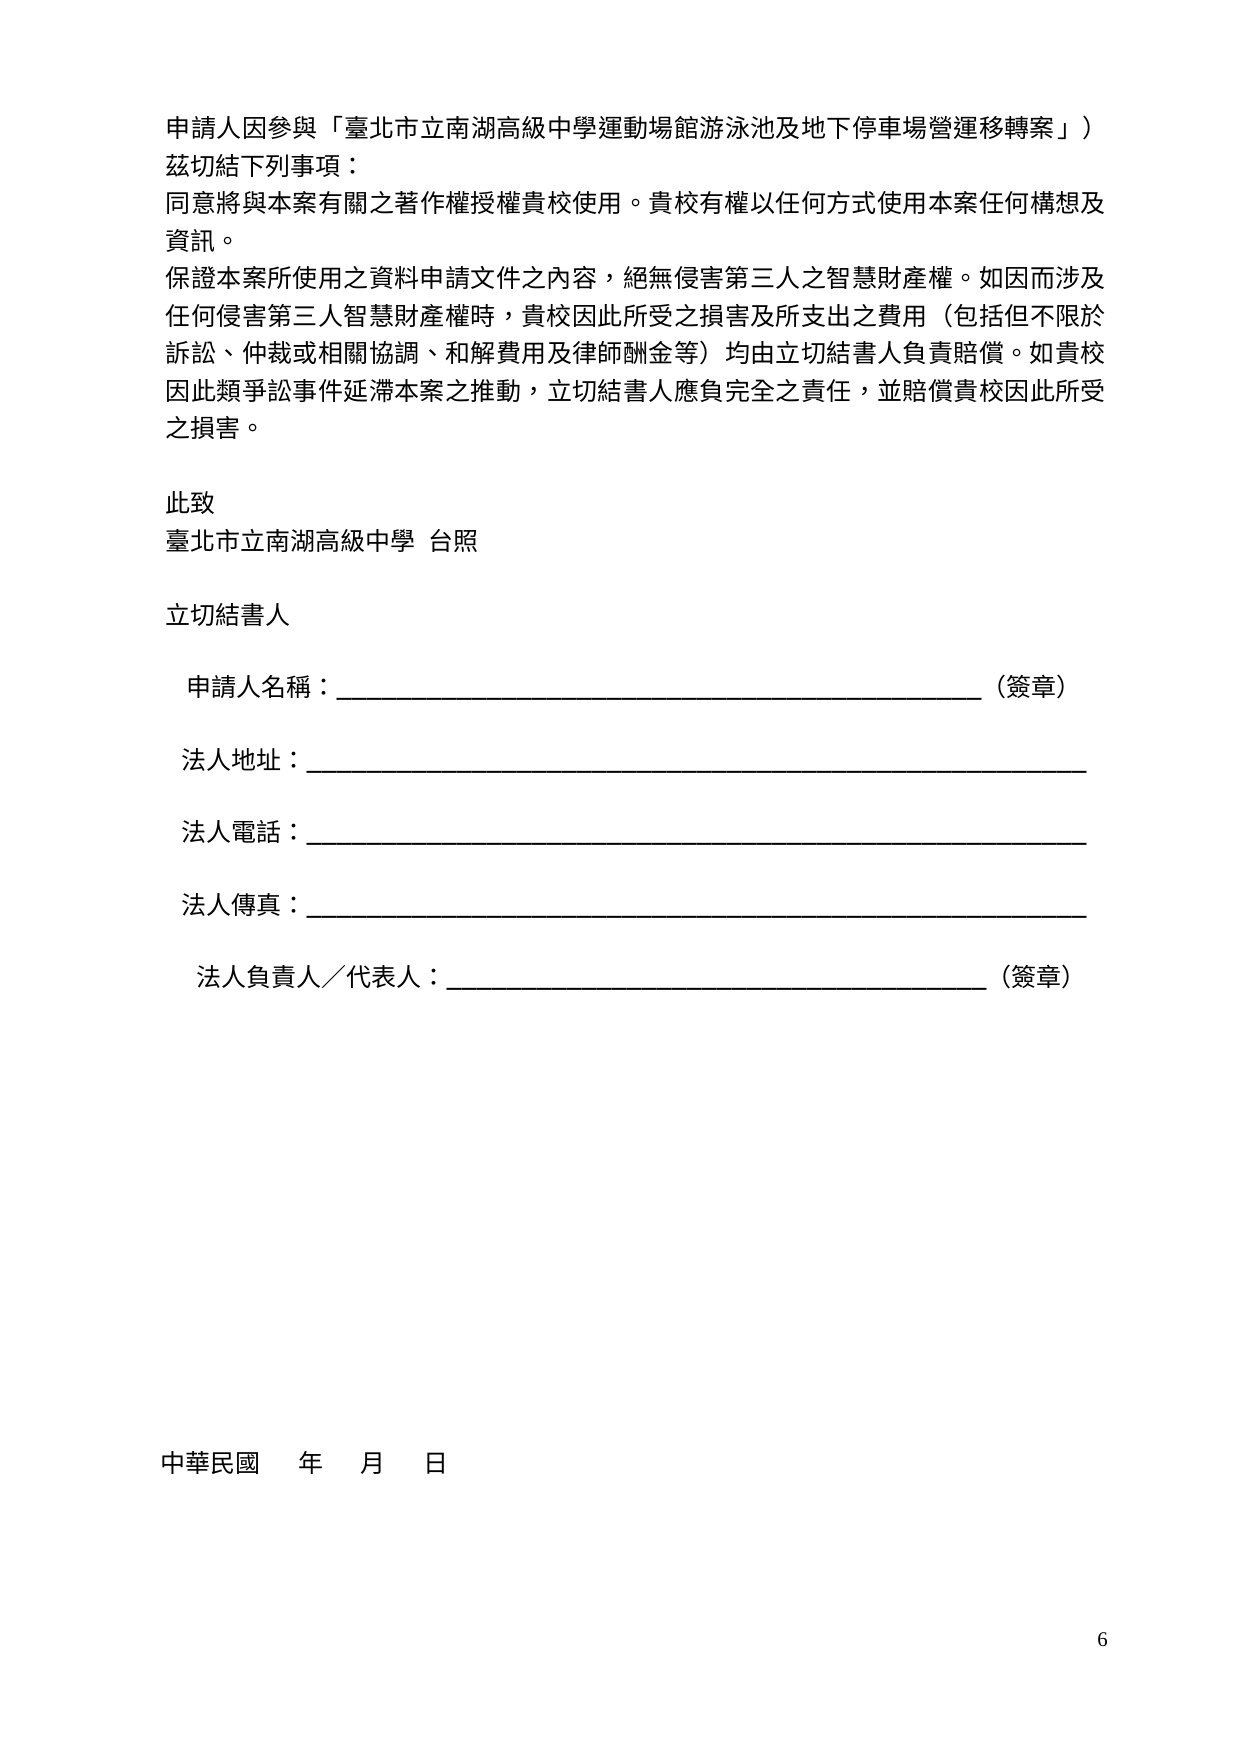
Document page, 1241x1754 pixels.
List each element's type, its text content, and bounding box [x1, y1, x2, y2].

text 此致 [166, 483, 1107, 520]
text 立切結書人 [166, 595, 1107, 631]
text 保證本案所使用之資料申請文件之內容，絕無侵害第三人之智慧財產權。如因而涉及任何侵害第三人智慧財產權時，貴校因此所受之損害及所支出之費用（包括但不限於訴訟、仲裁或相關協調、和解費用及律師酬金等）均由立切結書人負責賠償。如貴校因此類爭訟事件延滯本案之推動，立切結書人應負完全之責任，並賠償貴校因此所受之損害。 [166, 258, 1107, 445]
text 法人電話：____________________________________________________ [160, 813, 1107, 849]
text 同意將與本案有關之著作權授權貴校使用。貴校有權以任何方式使用本案任何構想及資訊。 [166, 183, 1107, 258]
text 申請人名稱：___________________________________________（簽章） [160, 668, 1107, 704]
text 法人負責人／代表人：____________________________________（簽章） [160, 958, 1107, 994]
text 臺北市立南湖高級中學 台照 [166, 520, 1107, 558]
text 申請人因參與「臺北市立南湖高級中學運動場館游泳池及地下停車場營運移轉案」）茲切結下列事項： [166, 108, 1107, 183]
text 法人地址：____________________________________________________ [160, 740, 1107, 776]
text 法人傳真：____________________________________________________ [160, 885, 1107, 921]
text 中華民國 年 月 日 [160, 1443, 1107, 1480]
